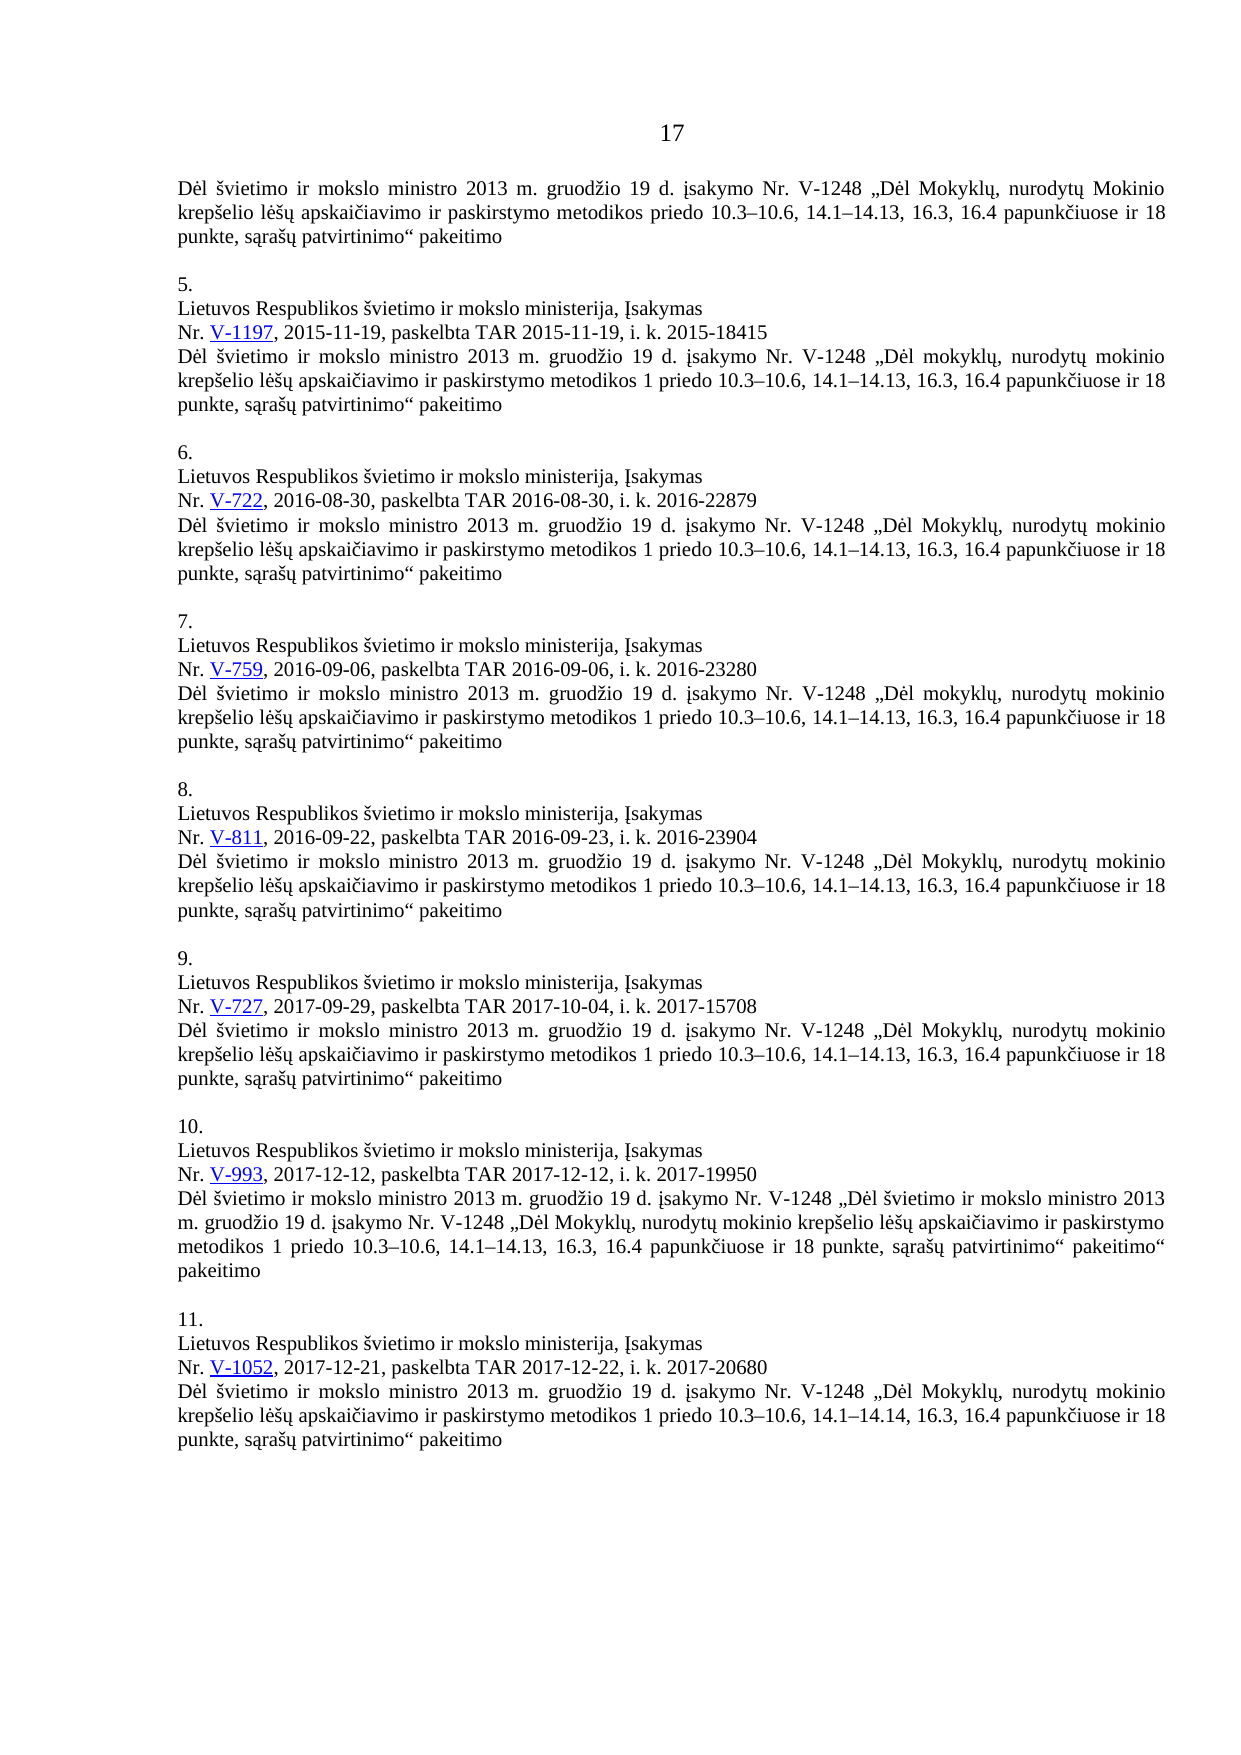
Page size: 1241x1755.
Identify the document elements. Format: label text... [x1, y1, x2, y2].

text 8. [177, 777, 1167, 801]
text Lietuvos Respublikos švietimo ir mokslo ministerija, Įsakymas [177, 296, 1167, 320]
text Dėl švietimo ir mokslo ministro 2013 m. gruodžio 19 d. įsakymo Nr. V-1248 „Dėl Mokyklų, nurodytų Mokinio krepšelio lėšų apskaičiavimo ir paskirstymo metodikos priedo 10.3–10.6, 14.1–14.13, 16.3, 16.4 papunkčiuose ir 18 punkte, sąrašų patvirtinimo“ pakeitimo [177, 176, 1167, 248]
text Nr. V-759, 2016-09-06, paskelbta TAR 2016-09-06, i. k. 2016-23280 [177, 657, 1167, 681]
text Lietuvos Respublikos švietimo ir mokslo ministerija, Įsakymas [177, 464, 1167, 488]
text 9. [177, 946, 1167, 970]
text Nr. V-1052, 2017-12-21, paskelbta TAR 2017-12-22, i. k. 2017-20680 [177, 1355, 1167, 1379]
text Dėl švietimo ir mokslo ministro 2013 m. gruodžio 19 d. įsakymo Nr. V-1248 „Dėl Mokyklų, nurodytų mokinio krepšelio lėšų apskaičiavimo ir paskirstymo metodikos 1 priedo 10.3–10.6, 14.1–14.14, 16.3, 16.4 papunkčiuose ir 18 punkte, sąrašų patvirtinimo“ pakeitimo [177, 1379, 1167, 1451]
text Nr. V-722, 2016-08-30, paskelbta TAR 2016-08-30, i. k. 2016-22879 [177, 488, 1167, 512]
text Dėl švietimo ir mokslo ministro 2013 m. gruodžio 19 d. įsakymo Nr. V-1248 „Dėl Mokyklų, nurodytų mokinio krepšelio lėšų apskaičiavimo ir paskirstymo metodikos 1 priedo 10.3–10.6, 14.1–14.13, 16.3, 16.4 papunkčiuose ir 18 punkte, sąrašų patvirtinimo“ pakeitimo [177, 1018, 1167, 1090]
text Nr. V-993, 2017-12-12, paskelbta TAR 2017-12-12, i. k. 2017-19950 [177, 1162, 1167, 1186]
text 7. [177, 609, 1167, 633]
text Lietuvos Respublikos švietimo ir mokslo ministerija, Įsakymas [177, 1331, 1167, 1355]
text Lietuvos Respublikos švietimo ir mokslo ministerija, Įsakymas [177, 1138, 1167, 1162]
text Lietuvos Respublikos švietimo ir mokslo ministerija, Įsakymas [177, 970, 1167, 994]
text 10. [177, 1114, 1167, 1138]
text 11. [177, 1307, 1167, 1331]
text Lietuvos Respublikos švietimo ir mokslo ministerija, Įsakymas [177, 633, 1167, 657]
text Dėl švietimo ir mokslo ministro 2013 m. gruodžio 19 d. įsakymo Nr. V-1248 „Dėl mokyklų, nurodytų mokinio krepšelio lėšų apskaičiavimo ir paskirstymo metodikos 1 priedo 10.3–10.6, 14.1–14.13, 16.3, 16.4 papunkčiuose ir 18 punkte, sąrašų patvirtinimo“ pakeitimo [177, 681, 1167, 753]
text Lietuvos Respublikos švietimo ir mokslo ministerija, Įsakymas [177, 801, 1167, 825]
text Nr. V-811, 2016-09-22, paskelbta TAR 2016-09-23, i. k. 2016-23904 [177, 825, 1167, 849]
text Dėl švietimo ir mokslo ministro 2013 m. gruodžio 19 d. įsakymo Nr. V-1248 „Dėl Mokyklų, nurodytų mokinio krepšelio lėšų apskaičiavimo ir paskirstymo metodikos 1 priedo 10.3–10.6, 14.1–14.13, 16.3, 16.4 papunkčiuose ir 18 punkte, sąrašų patvirtinimo“ pakeitimo [177, 512, 1167, 585]
text Dėl švietimo ir mokslo ministro 2013 m. gruodžio 19 d. įsakymo Nr. V-1248 „Dėl mokyklų, nurodytų mokinio krepšelio lėšų apskaičiavimo ir paskirstymo metodikos 1 priedo 10.3–10.6, 14.1–14.13, 16.3, 16.4 papunkčiuose ir 18 punkte, sąrašų patvirtinimo“ pakeitimo [177, 344, 1167, 416]
text Dėl švietimo ir mokslo ministro 2013 m. gruodžio 19 d. įsakymo Nr. V-1248 „Dėl Mokyklų, nurodytų mokinio krepšelio lėšų apskaičiavimo ir paskirstymo metodikos 1 priedo 10.3–10.6, 14.1–14.13, 16.3, 16.4 papunkčiuose ir 18 punkte, sąrašų patvirtinimo“ pakeitimo [177, 849, 1167, 922]
text 5. [177, 272, 1167, 296]
text Nr. V-1197, 2015-11-19, paskelbta TAR 2015-11-19, i. k. 2015-18415 [177, 320, 1167, 344]
text 6. [177, 440, 1167, 464]
text Nr. V-727, 2017-09-29, paskelbta TAR 2017-10-04, i. k. 2017-15708 [177, 994, 1167, 1018]
text Dėl švietimo ir mokslo ministro 2013 m. gruodžio 19 d. įsakymo Nr. V-1248 „Dėl švietimo ir mokslo ministro 2013 m. gruodžio 19 d. įsakymo Nr. V-1248 „Dėl Mokyklų, nurodytų mokinio krepšelio lėšų apskaičiavimo ir paskirstymo metodikos 1 priedo 10.3–10.6, 14.1–14.13, 16.3, 16.4 papunkčiuose ir 18 punkte, sąrašų patvirtinimo“ pakeitimo“ pakeitimo [177, 1186, 1167, 1282]
